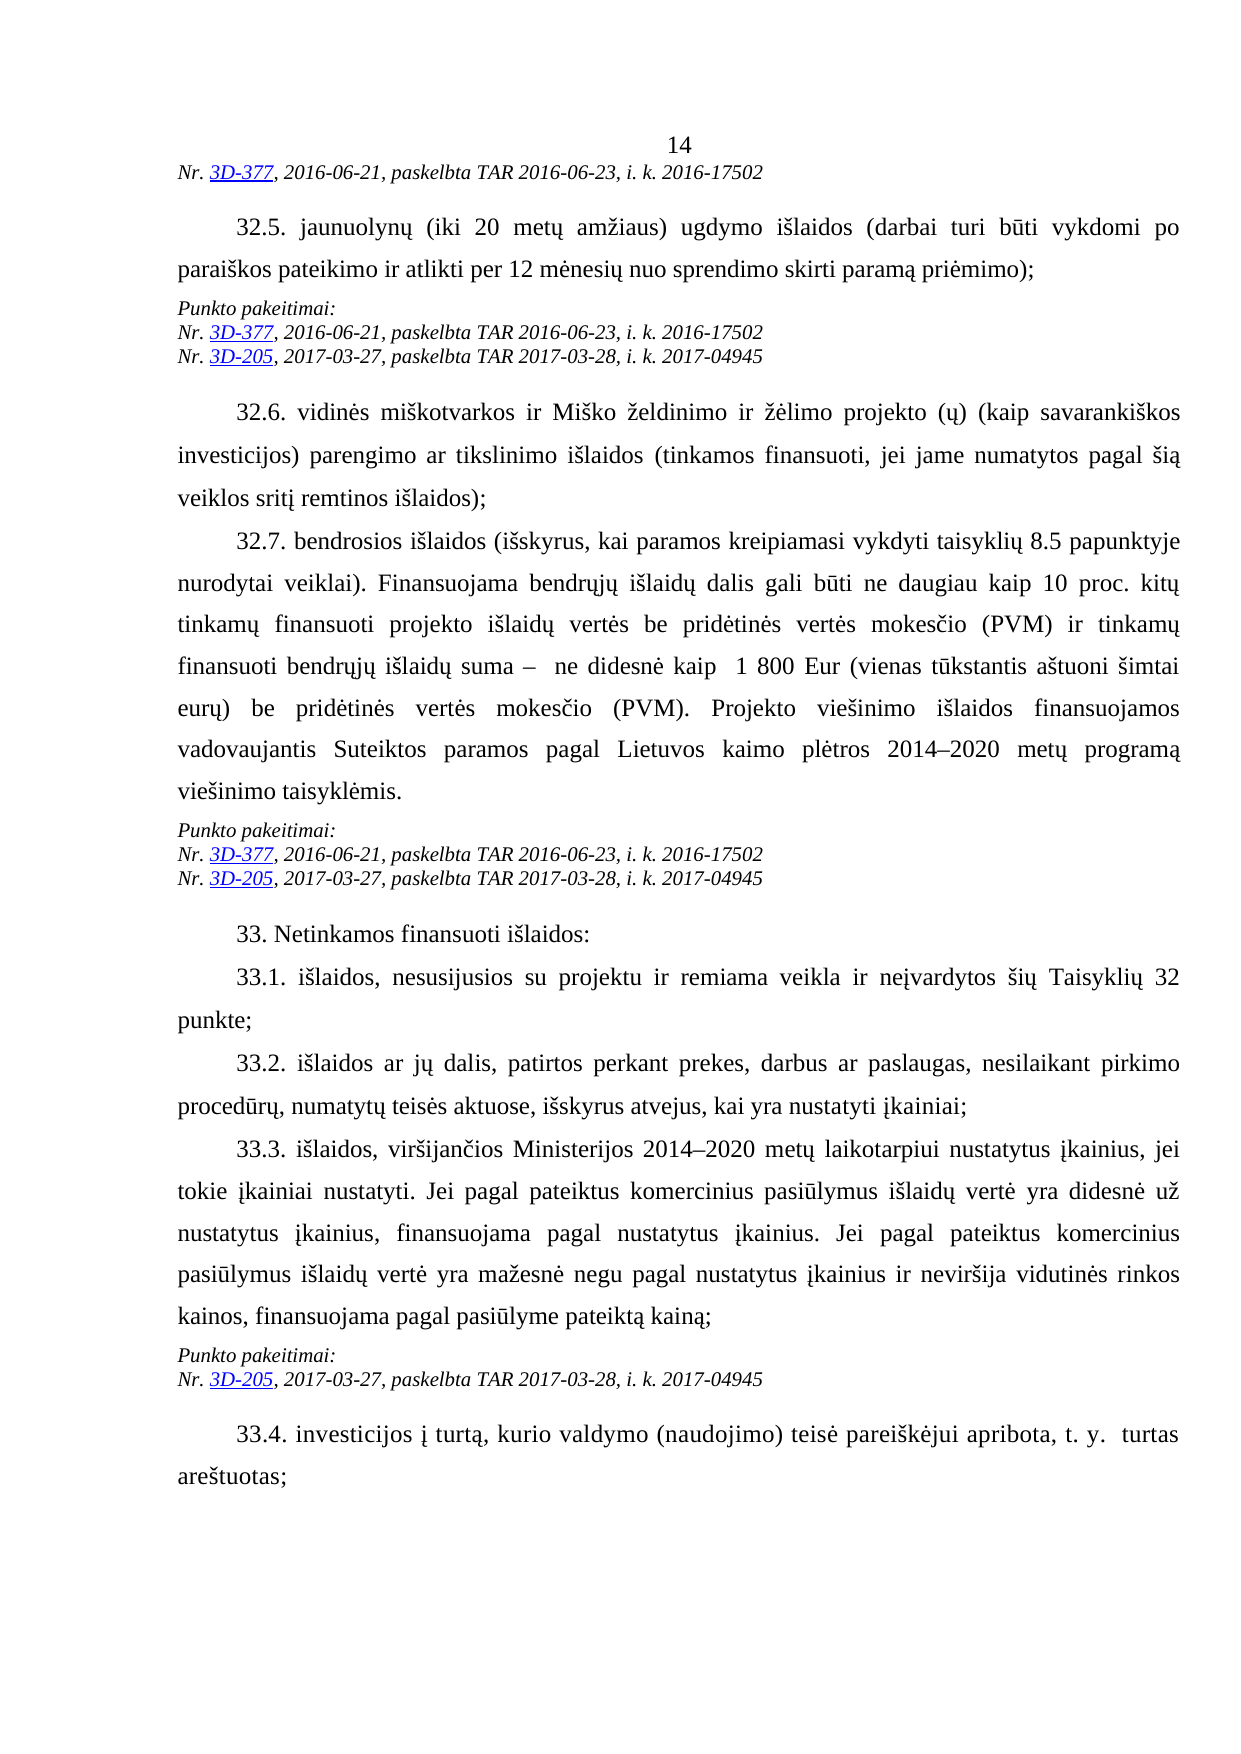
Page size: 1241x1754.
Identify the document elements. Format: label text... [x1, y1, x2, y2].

text Punkto pakeitimai: [177, 818, 1181, 842]
text 33.2. išlaidos ar jų dalis, patirtos perkant prekes, darbus ar paslaugas, nesilaikant pirkimo procedūrų, numatytų teisės aktuose, išskyrus atvejus, kai yra nustatyti įkainiai; [177, 1048, 1181, 1120]
text Nr. 3D-205, 2017-03-27, paskelbta TAR 2017-03-28, i. k. 2017-04945 [177, 1367, 1181, 1391]
text Nr. 3D-205, 2017-03-27, paskelbta TAR 2017-03-28, i. k. 2017-04945 [177, 866, 1181, 890]
text 33.4. investicijos į turtą, kurio valdymo (naudojimo) teisė pareiškėjui apribota, t. y. turtas areštuotas; [177, 1419, 1181, 1490]
text Punkto pakeitimai: [177, 1343, 1181, 1367]
text 33.3. išlaidos, viršijančios Ministerijos 2014–2020 metų laikotarpiui nustatytus įkainius, jei tokie įkainiai nustatyti. Jei pagal pateiktus komercinius pasiūlymus išlaidų vertė yra didesnė už nustatytus įkainius, finansuojama pagal nustatytus įkainius. Jei pagal pateiktus komercinius pasiūlymus išlaidų vertė yra mažesnė negu pagal nustatytus įkainius ir neviršija vidutinės rinkos kainos, finansuojama pagal pasiūlyme pateiktą kainą; [177, 1134, 1181, 1330]
text 32.5. jaunuolynų (iki 20 metų amžiaus) ugdymo išlaidos (darbai turi būti vykdomi po paraiškos pateikimo ir atlikti per 12 mėnesių nuo sprendimo skirti paramą priėmimo); [177, 212, 1181, 283]
text Nr. 3D-377, 2016-06-21, paskelbta TAR 2016-06-23, i. k. 2016-17502 [177, 159, 1181, 184]
text 33.1. išlaidos, nesusijusios su projektu ir remiama veikla ir neįvardytos šių Taisyklių 32 punkte; [177, 962, 1181, 1034]
text Punkto pakeitimai: [177, 296, 1181, 320]
text 32.6. vidinės miškotvarkos ir Miško želdinimo ir žėlimo projekto (ų) (kaip savarankiškos investicijos) parengimo ar tikslinimo išlaidos (tinkamos finansuoti, jei jame numatytos pagal šią veiklos sritį remtinos išlaidos); [177, 397, 1181, 512]
text Nr. 3D-377, 2016-06-21, paskelbta TAR 2016-06-23, i. k. 2016-17502 [177, 320, 1181, 344]
text 33. Netinkamos finansuoti išlaidos: [177, 919, 1181, 947]
text Nr. 3D-205, 2017-03-27, paskelbta TAR 2017-03-28, i. k. 2017-04945 [177, 344, 1181, 368]
text Nr. 3D-377, 2016-06-21, paskelbta TAR 2016-06-23, i. k. 2016-17502 [177, 842, 1181, 866]
text 32.7. bendrosios išlaidos (išskyrus, kai paramos kreipiamasi vykdyti taisyklių 8.5 papunktyje nurodytai veiklai). Finansuojama bendrųjų išlaidų dalis gali būti ne daugiau kaip 10 proc. kitų tinkamų finansuoti projekto išlaidų vertės be pridėtinės vertės mokesčio (PVM) ir tinkamų finansuoti bendrųjų išlaidų suma – ne didesnė kaip 1 800 Eur (vienas tūkstantis aštuoni šimtai eurų) be pridėtinės vertės mokesčio (PVM). Projekto viešinimo išlaidos finansuojamos vadovaujantis Suteiktos paramos pagal Lietuvos kaimo plėtros 2014–2020 metų programą viešinimo taisyklėmis. [177, 526, 1181, 805]
